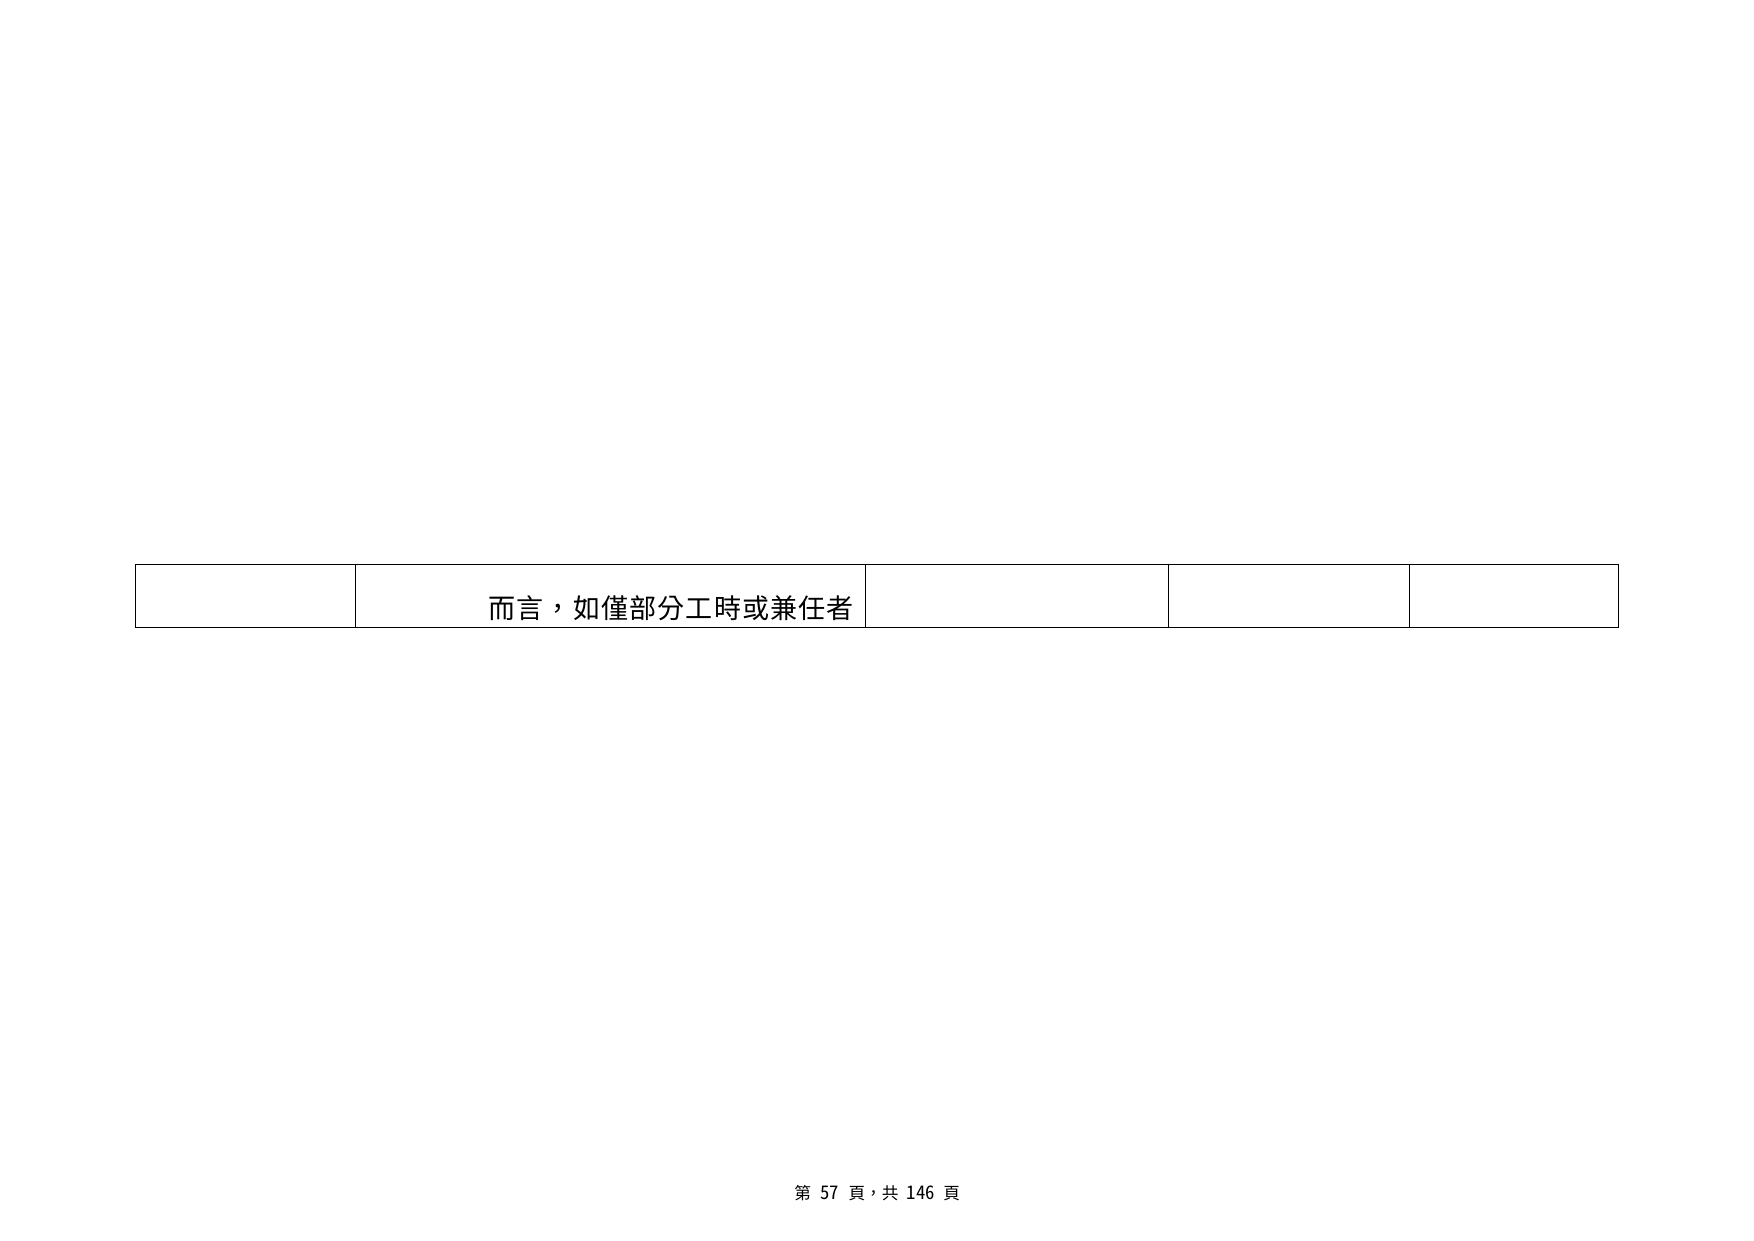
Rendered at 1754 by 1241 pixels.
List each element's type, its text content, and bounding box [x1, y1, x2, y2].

table_cell [1410, 565, 1618, 627]
table_cell [136, 565, 355, 627]
table_cell 臺中市政府民國113年9月12日府授人考字第1130257383號函 [1169, 565, 1409, 627]
table_cell [866, 565, 1168, 627]
table_cell 一、自114年1月1日起，各機關於核計公務人員休假日數時，其曾服務於下列職務之全時專任年資，得採計為公務人員休假年資： 由政府原始捐助（贈）或捐助（贈）經費，累計達財產總額20%以上之財團法人之職務。 由政府及其所屬營業基金、非營業基金轉投資，且其轉投資金額累計占該事業資本額20%以上事業之職務。 受政府直接或間接控制其人事、財務或業務之下列團體或機構之職務： １、財團法人及其所屬團體或機構。 ２、事業機構及其所屬團體或機構。 二、相關要件之認定標準 所列財團法人、事業機構及其所屬團體或機構之職務，經銓敘部彙整為「政府捐助（贈）之財團法人或政府暨所屬營業、非營業基金轉投資事業彙整表」(網址：https://gov.tw/cAX，以下簡稱彙整表)，定期於該部全球資訊網退休資訊專區公告。是各機關於核計公務人員休假日數時，請參考該部最新公告之彙整表。 有關「全時專任」之認定，係指以全部工時擔任專職而言，如僅部分工時或兼任者非屬之；上開「全部工時」，依勞動基準法或所適用之人事法規有關工作時間規定認定之。公務人員如有彙整表所列之財團法人或事業機構服務年資，尚須符合「全時專任」性質，始得予併計休假年資，爰個案仍須檢具相關證明文件，俾利各機關覈實認定。 相關特殊情形之處理 曾服務於彙整表所列財團法人或事業機構「停發月退休金及停辦優惠存款生效日」前之年資認定：服務年資全部或部分在停發生效日前，倘為全時專任性質者，均得採計為公務人員休假年資。 曾服務於彙整表所列「解除列管財團法人及轉投資事業」之年資認定：服務期間必須屬於該表「解除列管停發退休金及停辦優惠存款生效日」前，且為全時專任性質者，始得採計為公務人員休假年資。 [356, 565, 865, 627]
